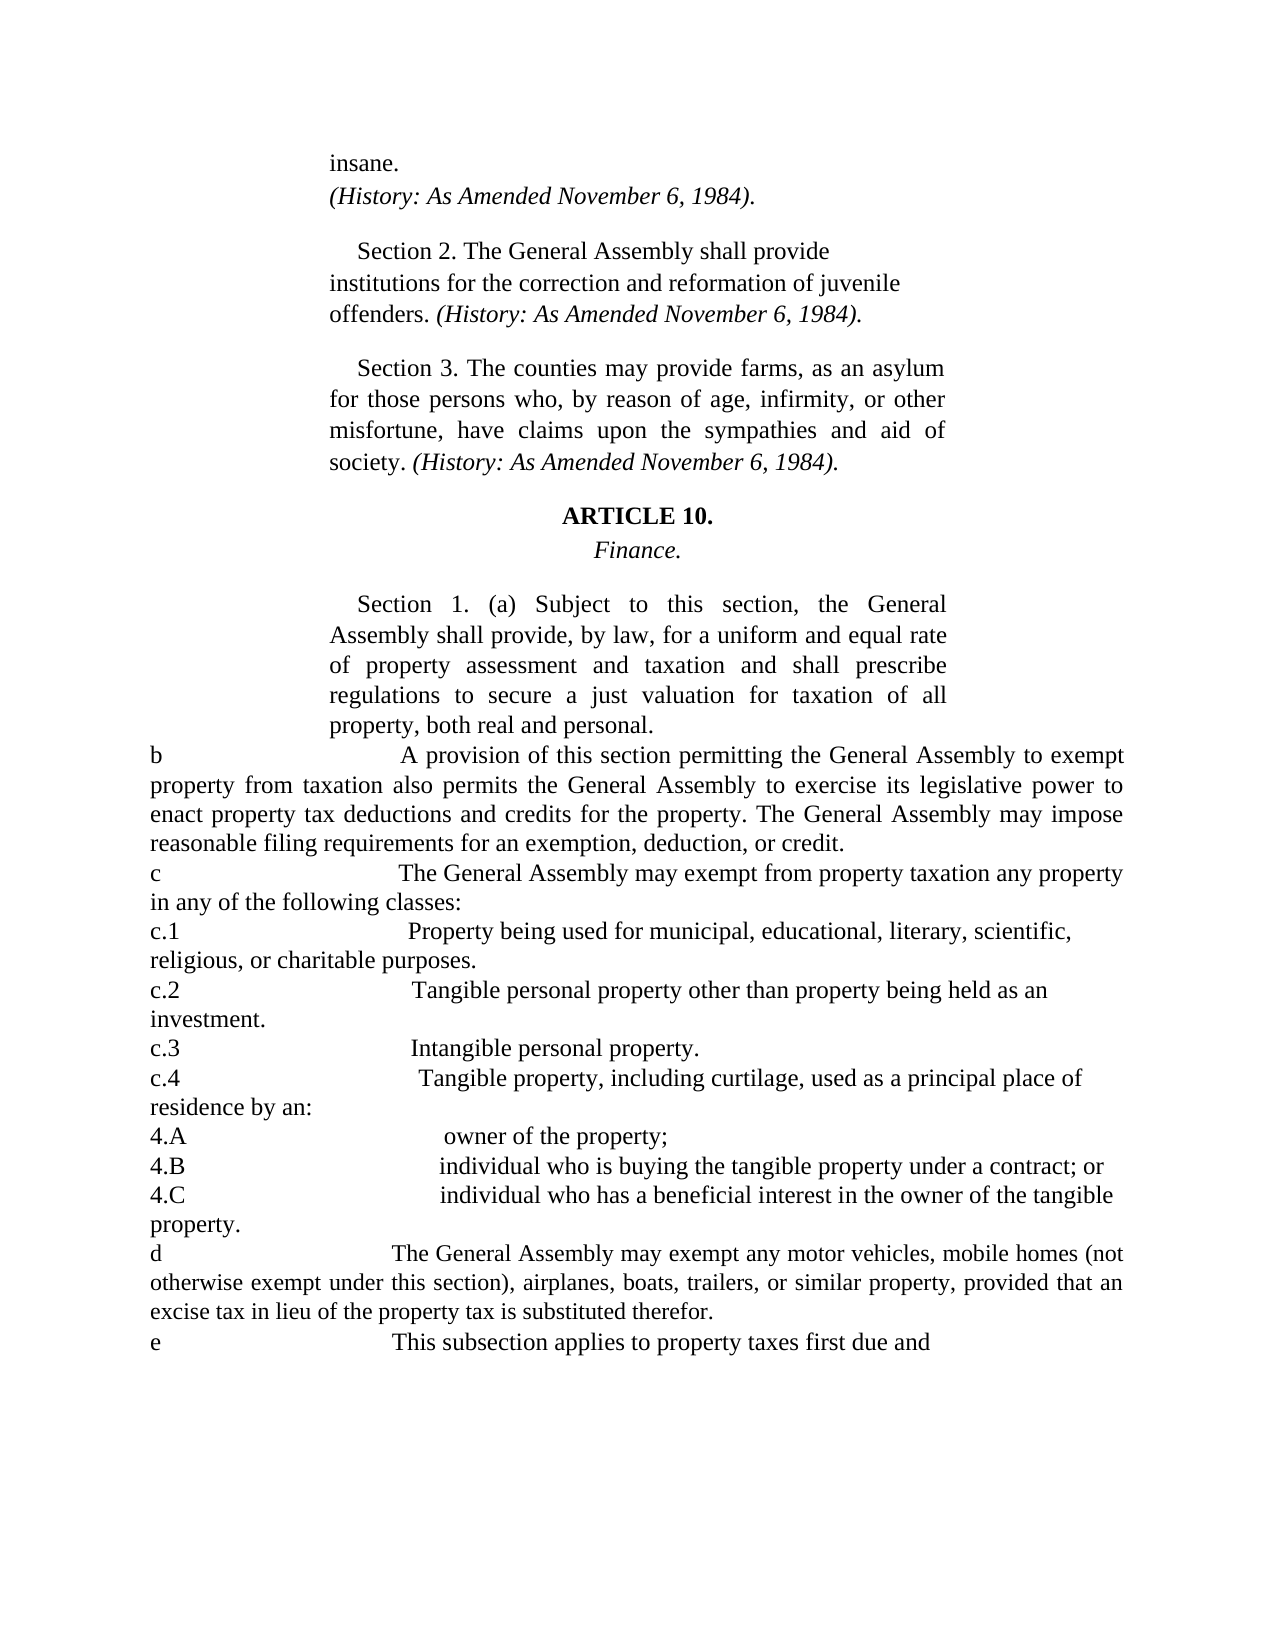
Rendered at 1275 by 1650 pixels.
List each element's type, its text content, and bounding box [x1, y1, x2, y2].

list individual who has a beneficial interest in the owner of the tangible property. [150, 1180, 1125, 1238]
list The General Assembly may exempt from property taxation any property in any of the following classes: [150, 858, 1125, 916]
list Tangible property, including curtilage, used as a principal place of residence by an: [150, 1063, 1125, 1121]
text Section 1. (a) Subject to this section, the General Assembly shall provide, by law, for a uniform and equal rate of property assessment and taxation and shall prescribe regulations to secure a just valuation for taxation of all property, both real and personal. [329, 589, 948, 739]
list individual who is buying the tangible property under a contract; or [150, 1151, 1125, 1179]
list A provision of this section permitting the General Assembly to exempt property from taxation also permits the General Assembly to exercise its legislative power to enact property tax deductions and credits for the property. The General Assembly may impose reasonable filing requirements for an exemption, deduction, or credit. [150, 741, 1125, 857]
text ARTICLE 10. [150, 501, 1125, 530]
list Tangible personal property other than property being held as an investment. [150, 975, 1125, 1033]
list Intangible personal property. [150, 1033, 1125, 1062]
list owner of the property; [150, 1121, 1125, 1150]
list This subsection applies to property taxes first due and [150, 1327, 1125, 1355]
text insane. [329, 148, 1125, 176]
text Finance. [150, 535, 1125, 564]
list The General Assembly may exempt any motor vehicles, mobile homes (not otherwise exempt under this section), airplanes, boats, trailers, or similar property, provided that an excise tax in lieu of the property tax is substituted therefor. [150, 1239, 1125, 1324]
text (History: As Amended November 6, 1984). [329, 181, 1125, 210]
list Property being used for municipal, educational, literary, scientific, religious, or charitable purposes. [150, 916, 1125, 974]
text Section 3. The counties may provide farms, as an asylum for those persons who, by reason of age, infirmity, or other misfortune, have claims upon the sympathies and aid of society. (History: As Amended November 6, 1984). [329, 353, 946, 475]
text Section 2. The General Assembly shall provide institutions for the correction and reformation of juvenile offenders. (History: As Amended November 6, 1984). [329, 236, 946, 328]
